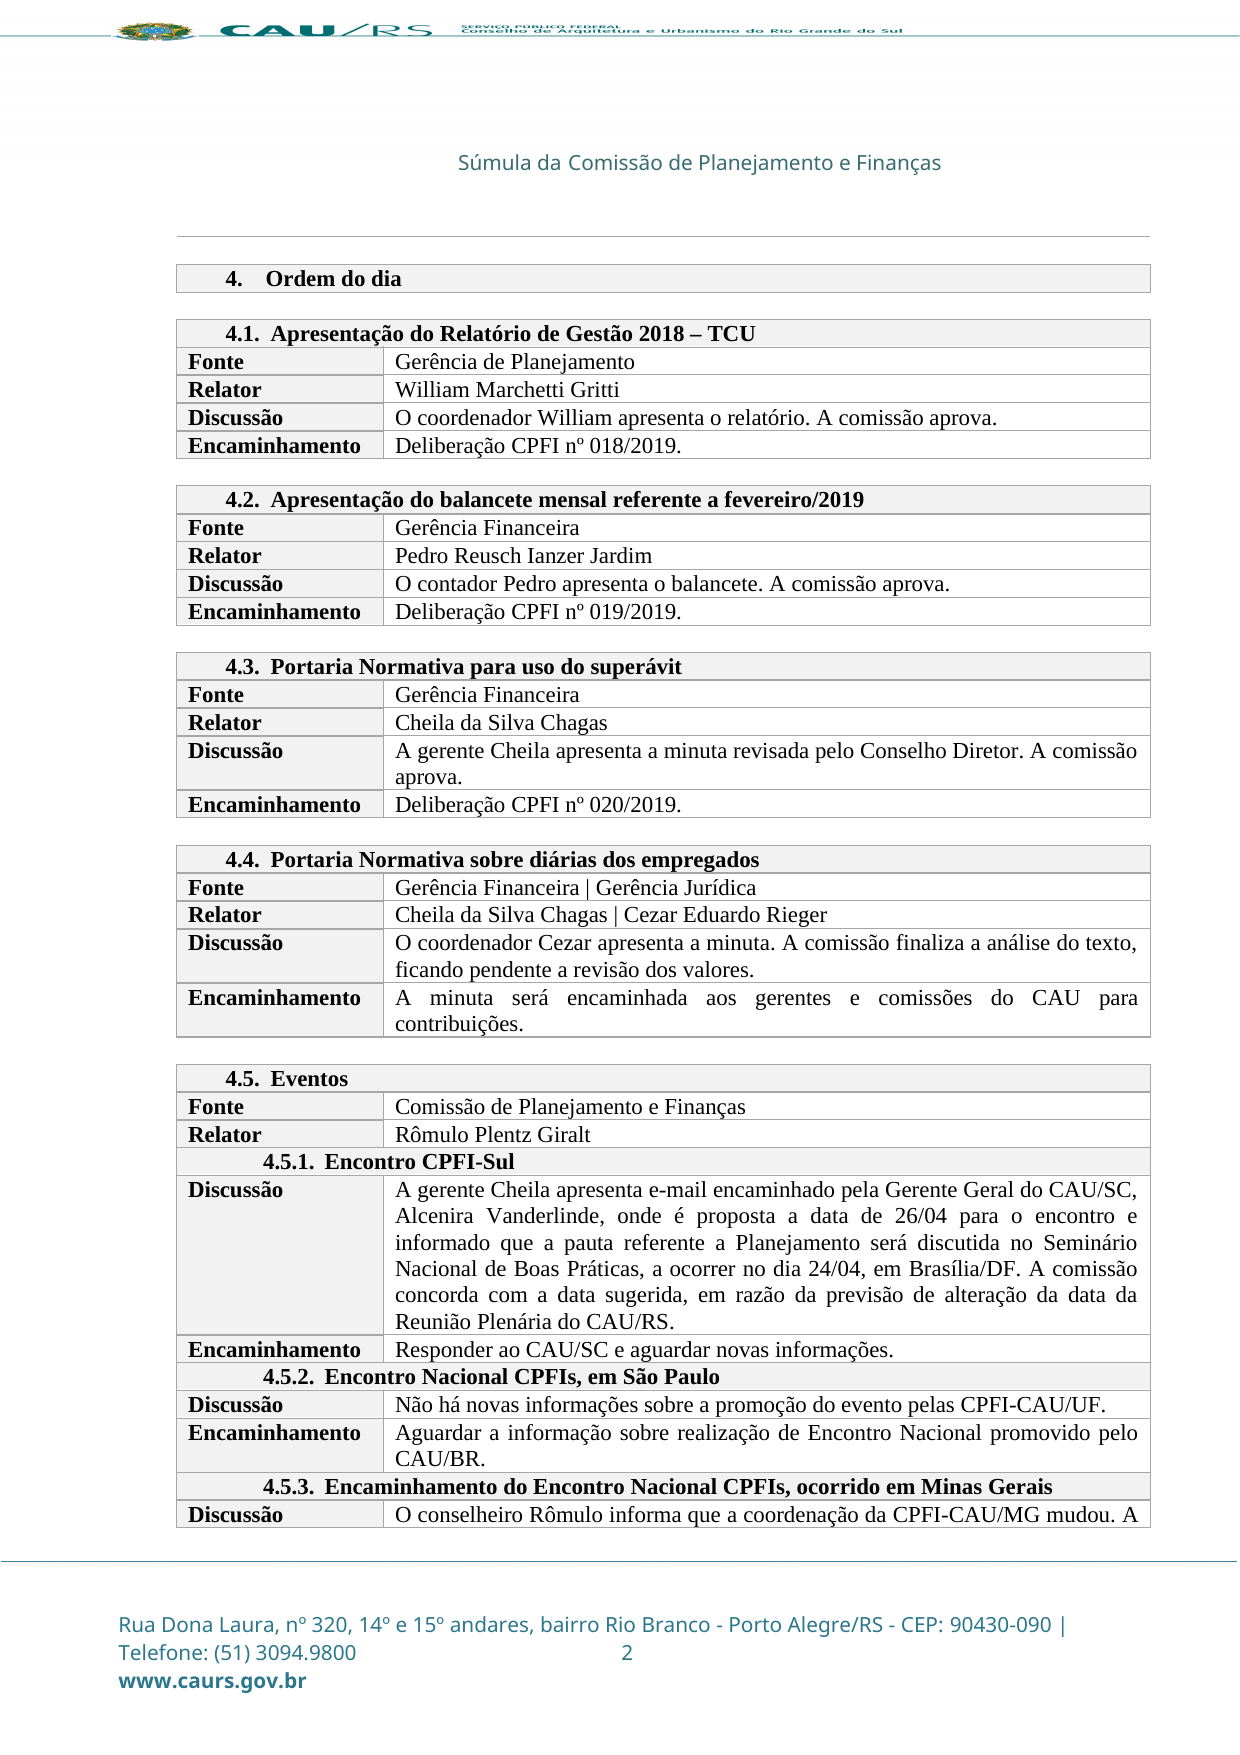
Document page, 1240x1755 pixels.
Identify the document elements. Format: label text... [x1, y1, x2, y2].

table_cell Encaminhamento [177, 1336, 383, 1362]
table_cell Portaria Normativa para uso do superávit [177, 653, 1150, 679]
table_cell O conselheiro Rômulo informa que a coordenação da CPFI-CAU/MG mudou. A [384, 1501, 1150, 1527]
table_cell Fonte [177, 874, 383, 900]
table_cell Portaria Normativa sobre diárias dos empregados [177, 846, 1150, 872]
table_cell Responder ao CAU/SC e aguardar novas informações. [384, 1335, 1150, 1362]
table_cell [384, 626, 1150, 652]
table_cell A gerente Cheila apresenta e-mail encaminhado pela Gerente Geral do CAU/SC, Alcenira Vanderlinde, onde é proposta a data de 26/04 para o encontro e informado que a pauta referente a Planejamento será discutida no Seminário Nacional de Boas Práticas, a ocorrer no dia 24/04, em Brasília/DF. A comissão concorda com a data sugerida, em razão da previsão de alteração da data da Reunião Plenária do CAU/RS. [384, 1176, 1150, 1334]
table_cell Encontro Nacional CPFIs, em São Paulo [177, 1363, 1150, 1389]
table_cell Fonte [177, 1093, 383, 1119]
table_cell Discussão [177, 1501, 383, 1527]
table_cell Relator [177, 902, 383, 928]
table_cell A minuta será encaminhada aos gerentes e comissões do CAU para contribuições. [384, 983, 1150, 1036]
table_cell [177, 459, 383, 485]
table_cell Deliberação CPFI nº 020/2019. [384, 790, 1150, 817]
table_cell Pedro Reusch Ianzer Jardim [384, 542, 1150, 569]
table_cell [177, 1038, 383, 1064]
table_cell Fonte [177, 348, 383, 374]
table_cell Não há novas informações sobre a promoção do evento pelas CPFI-CAU/UF. [384, 1391, 1150, 1417]
table_cell [177, 626, 383, 652]
table_cell Apresentação do Relatório de Gestão 2018 – TCU [177, 320, 1150, 346]
table_cell Cheila da Silva Chagas [384, 708, 1150, 735]
table_cell Encaminhamento do Encontro Nacional CPFIs, ocorrido em Minas Gerais [177, 1473, 1150, 1499]
table_cell Gerência Financeira | Gerência Jurídica [384, 874, 1150, 900]
table_cell [177, 237, 383, 264]
table_cell Ordem do dia [177, 265, 1150, 292]
table_cell [384, 237, 1150, 264]
table_cell Relator [177, 376, 383, 402]
table_cell Discussão [177, 570, 383, 597]
table_cell O coordenador Cezar apresenta a minuta. A comissão finaliza a análise do texto, ficando pendente a revisão dos valores. [384, 929, 1150, 982]
table_cell [384, 459, 1150, 485]
table_cell Discussão [177, 930, 383, 982]
table_cell Relator [177, 709, 383, 735]
table_cell Discussão [177, 404, 383, 430]
table_cell Encaminhamento [177, 432, 383, 458]
table_cell O coordenador William apresenta o relatório. A comissão aprova. [384, 403, 1150, 430]
table_cell [384, 293, 1150, 319]
table_cell Rômulo Plentz Giralt [384, 1120, 1150, 1147]
table_cell [384, 1038, 1150, 1064]
table_cell Comissão de Planejamento e Finanças [384, 1093, 1150, 1119]
table_cell Deliberação CPFI nº 019/2019. [384, 598, 1150, 624]
table_cell Deliberação CPFI nº 018/2019. [384, 431, 1150, 458]
table_cell Cheila da Silva Chagas | Cezar Eduardo Rieger [384, 901, 1150, 928]
table_cell Encaminhamento [177, 598, 383, 624]
table_cell [177, 293, 383, 319]
table_cell Encaminhamento [177, 984, 383, 1036]
table_cell Discussão [177, 1176, 383, 1334]
table_cell Encaminhamento [177, 791, 383, 817]
table_cell Discussão [177, 737, 383, 789]
table_cell A gerente Cheila apresenta a minuta revisada pelo Conselho Diretor. A comissão aprova. [384, 736, 1150, 789]
table_cell Relator [177, 542, 383, 569]
table_cell Eventos [177, 1065, 1150, 1091]
table_cell Encontro CPFI-Sul [177, 1148, 1150, 1174]
table_cell [177, 818, 383, 845]
table_cell Apresentação do balancete mensal referente a fevereiro/2019 [177, 486, 1150, 513]
table_cell William Marchetti Gritti [384, 375, 1150, 402]
table_cell Fonte [177, 681, 383, 707]
table_cell O contador Pedro apresenta o balancete. A comissão aprova. [384, 570, 1150, 597]
table_cell [384, 818, 1150, 845]
table_cell Relator [177, 1121, 383, 1147]
table_cell Gerência Financeira [384, 681, 1150, 707]
table_cell Fonte [177, 515, 383, 541]
table_cell Gerência de Planejamento [384, 348, 1150, 374]
table_cell Gerência Financeira [384, 515, 1150, 541]
table_cell Encaminhamento [177, 1419, 383, 1472]
table_cell Discussão [177, 1391, 383, 1417]
table_cell Aguardar a informação sobre realização de Encontro Nacional promovido pelo CAU/BR. [384, 1419, 1150, 1472]
